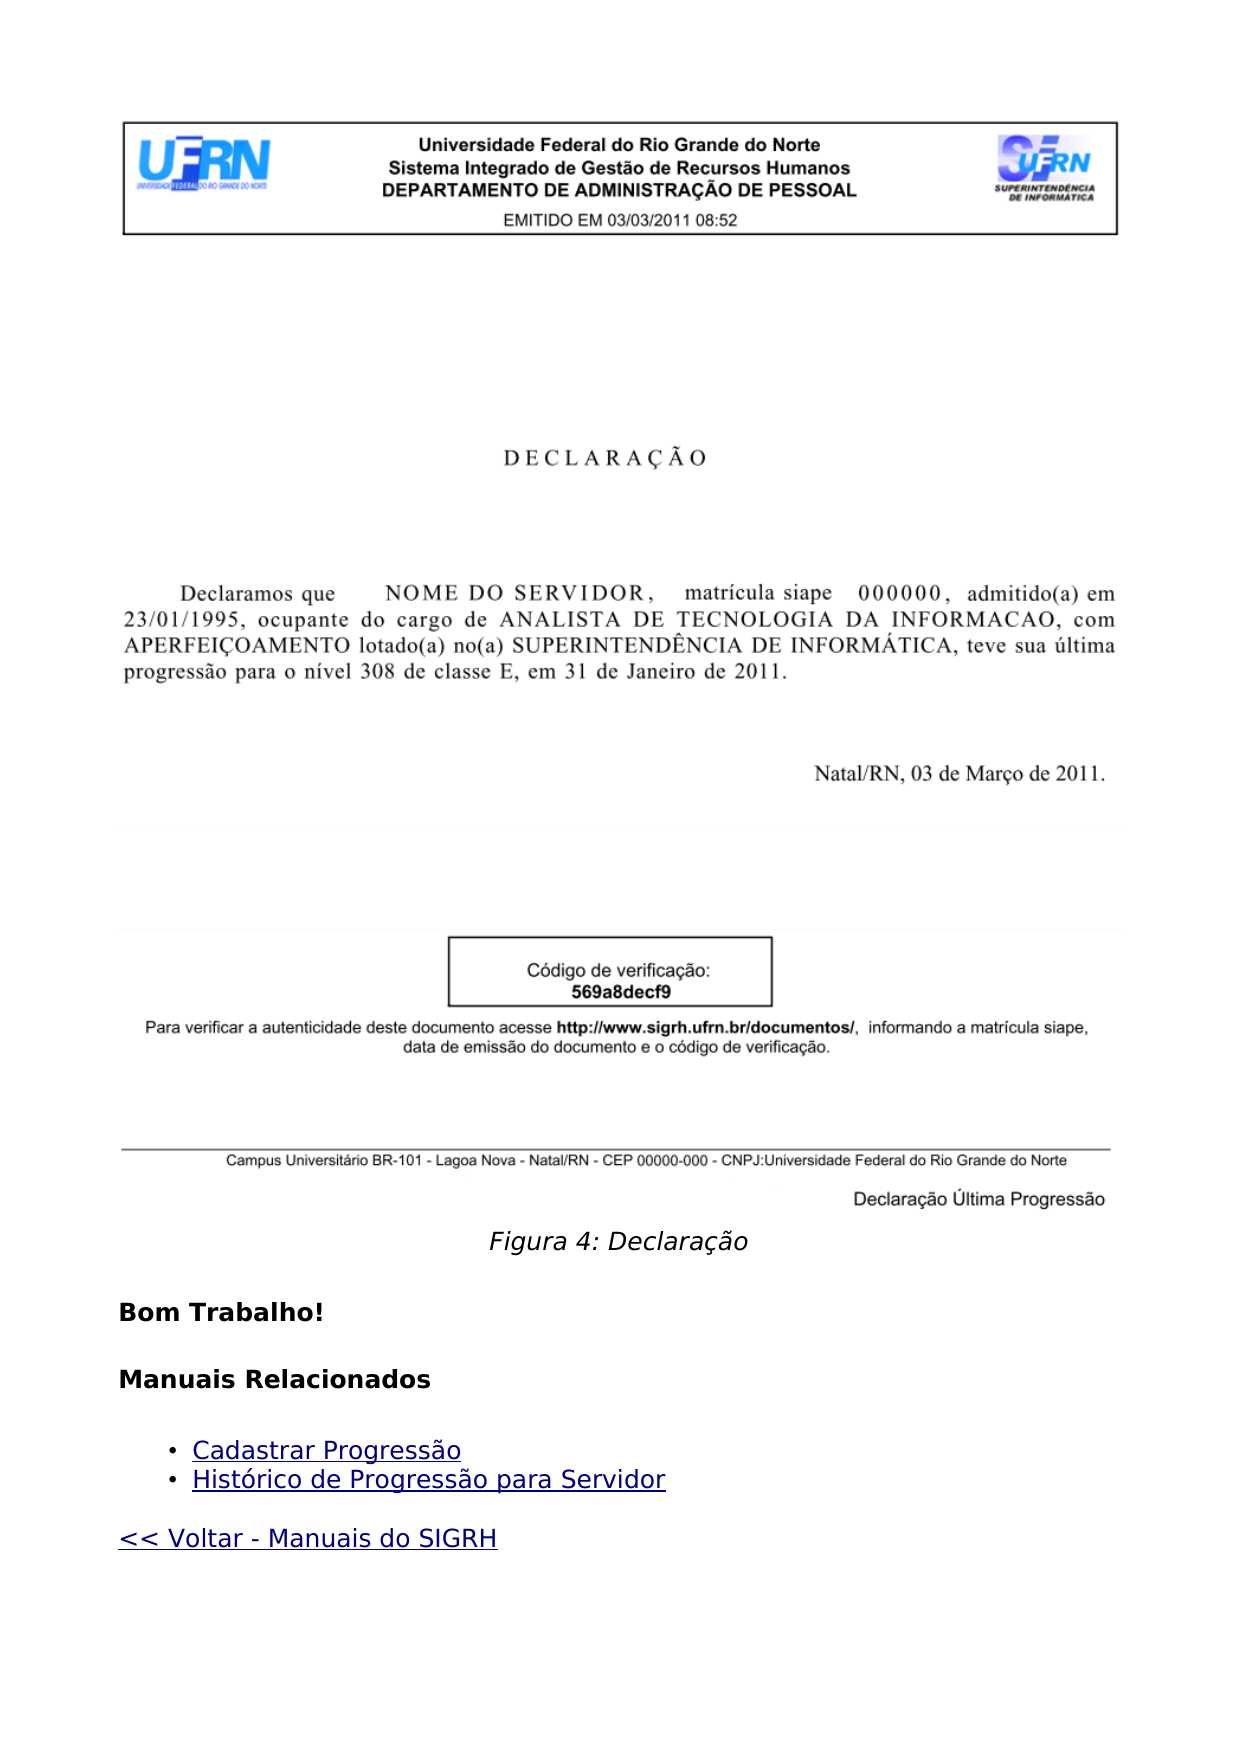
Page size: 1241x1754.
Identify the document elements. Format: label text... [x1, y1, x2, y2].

subtitle Manuais Relacionados [118, 1365, 1122, 1394]
list Cadastrar Progressão [177, 1436, 1122, 1465]
text << Voltar - Manuais do SIGRH [118, 1524, 1122, 1553]
text Figura 4: Declaração [118, 1228, 1122, 1256]
text Bom Trabalho! [118, 1298, 1122, 1327]
picture [118, 118, 1123, 1228]
list Histórico de Progressão para Servidor [177, 1465, 1122, 1494]
